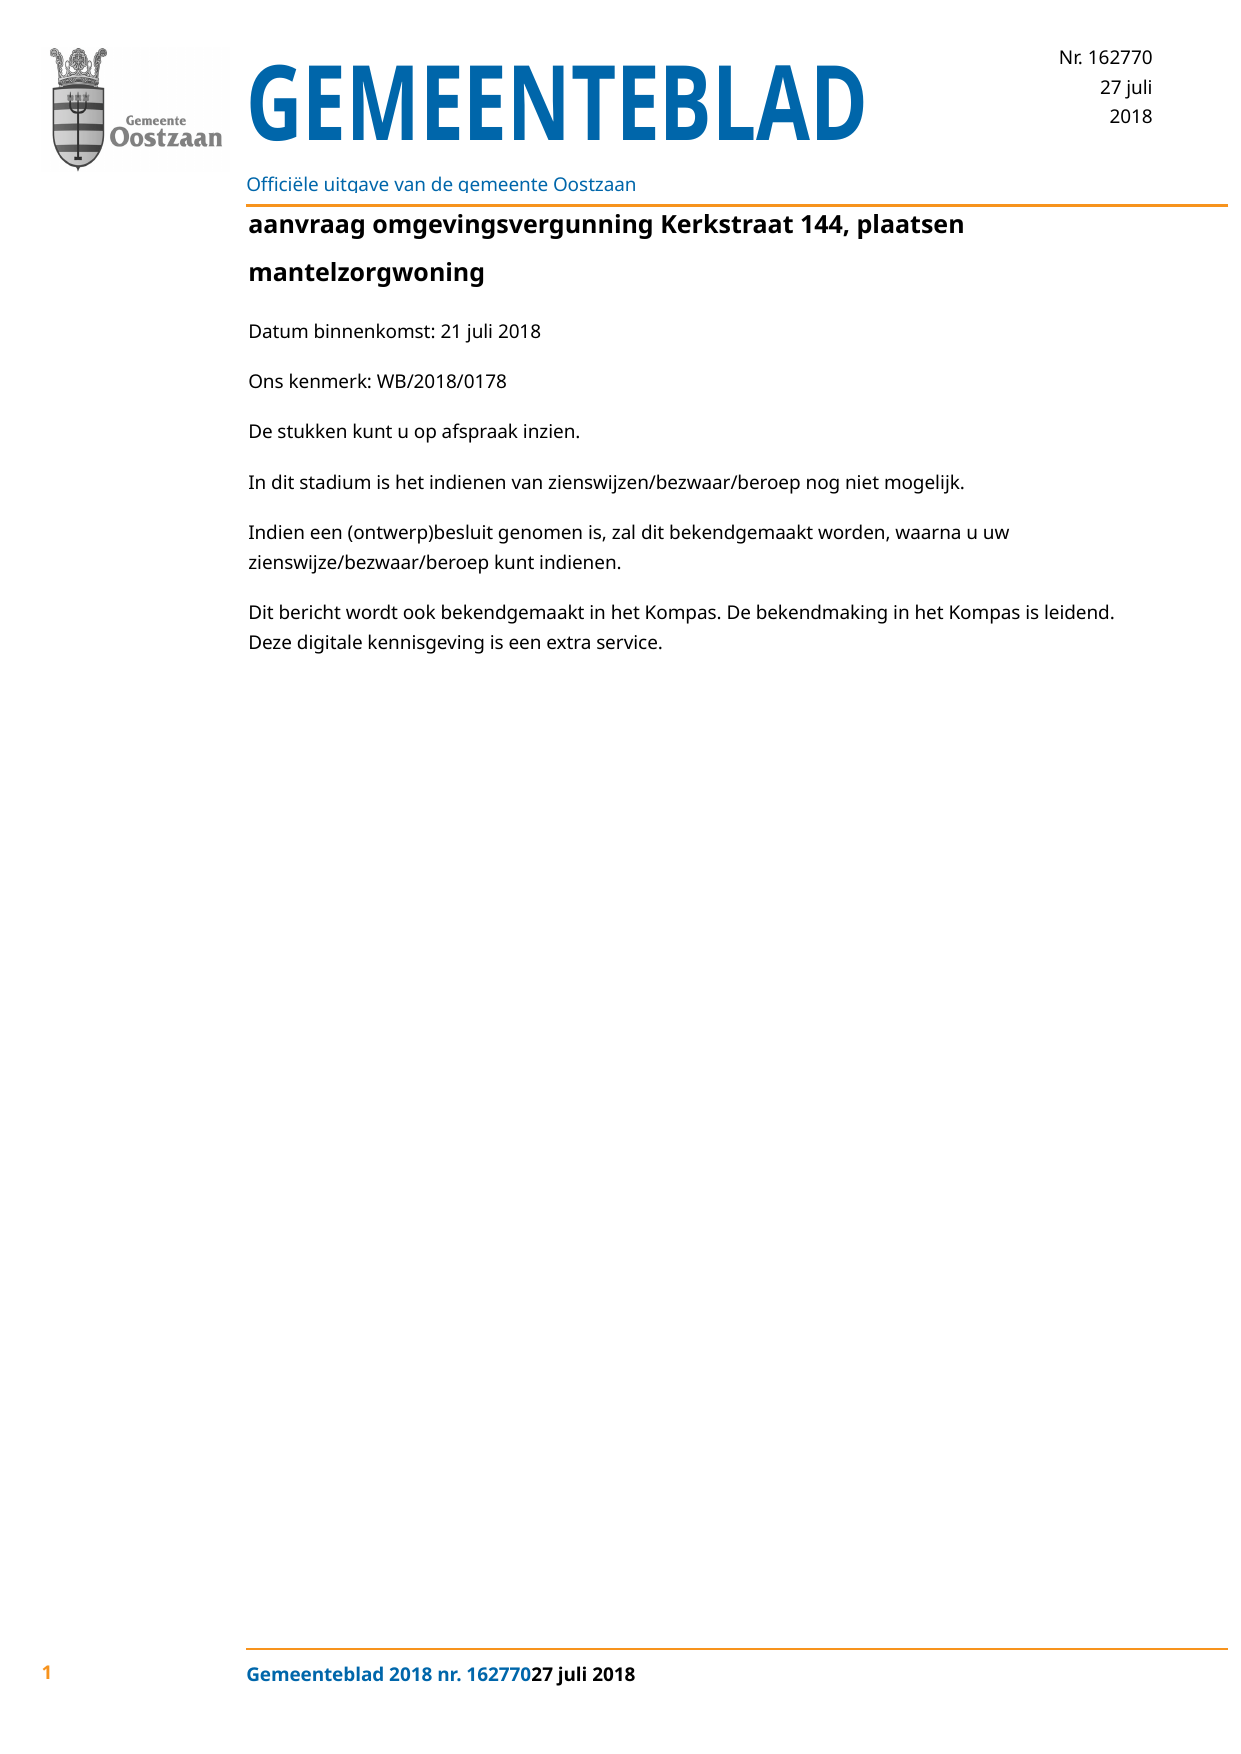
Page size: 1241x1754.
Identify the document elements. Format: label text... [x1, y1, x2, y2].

text In dit stadium is het indienen van zienswijzen/bezwaar/beroep nog niet mogelijk. [248, 469, 1152, 495]
text De stukken kunt u op afspraak inzien. [248, 419, 1152, 444]
text Ons kenmerk: WB/2018/0178 [248, 368, 1152, 394]
text aanvraag omgevingsvergunning Kerkstraat 144, plaatsen mantelzorgwoning [248, 207, 1152, 288]
text Datum binnenkomst: 21 juli 2018 [248, 318, 1152, 344]
text Indien een (ontwerp)besluit genomen is, zal dit bekendgemaakt worden, waarna u uw zienswijze/bezwaar/beroep kunt indienen. [248, 519, 1152, 575]
picture [41, 47, 231, 172]
text Dit bericht wordt ook bekendgemaakt in het Kompas. De bekendmaking in het Kompas is leidend. Deze digitale kennisgeving is een extra service. [248, 599, 1152, 655]
